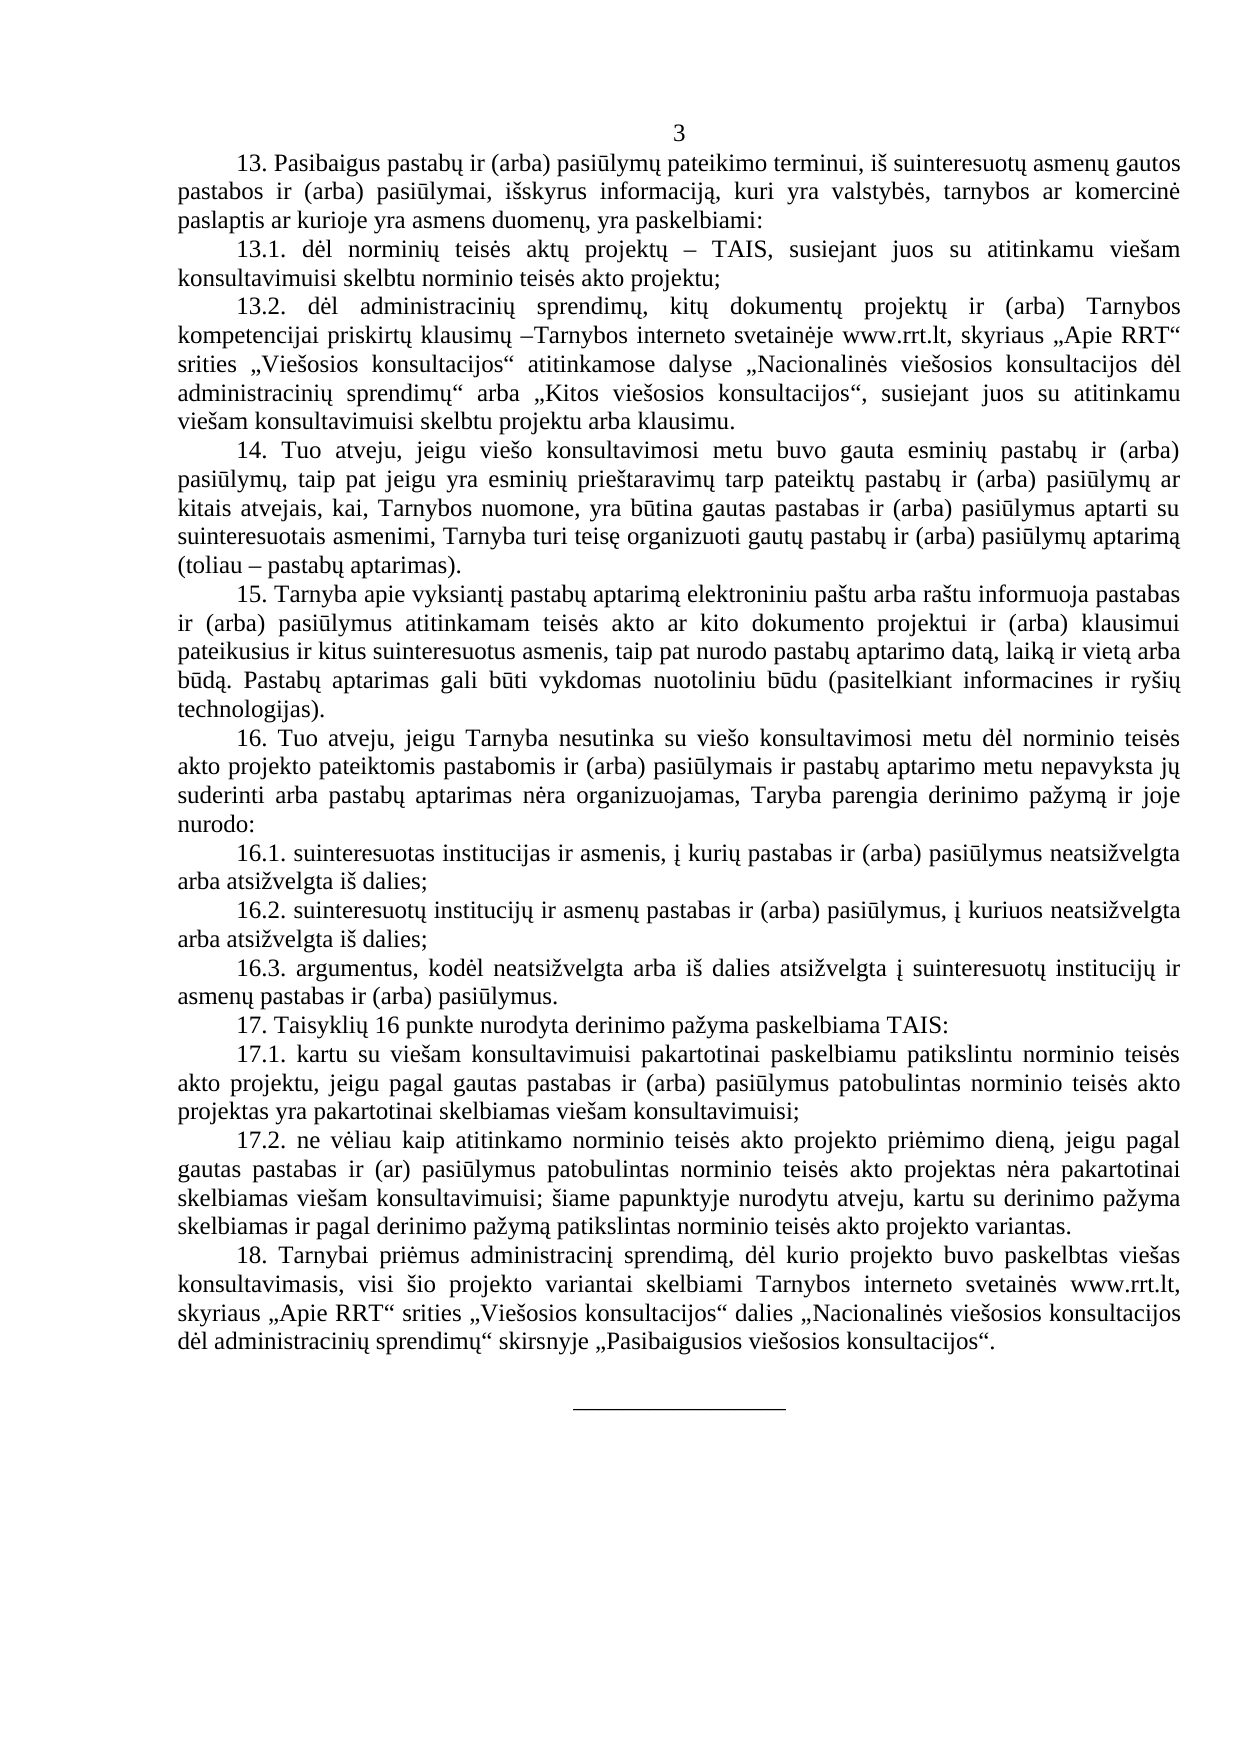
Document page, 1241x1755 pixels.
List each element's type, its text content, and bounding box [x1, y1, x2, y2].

text 17. Taisyklių 16 punkte nurodyta derinimo pažyma paskelbiama TAIS: [177, 1010, 1181, 1039]
text 14. Tuo atveju, jeigu viešo konsultavimosi metu buvo gauta esminių pastabų ir (arba) pasiūlymų, taip pat jeigu yra esminių prieštaravimų tarp pateiktų pastabų ir (arba) pasiūlymų ar kitais atvejais, kai, Tarnybos nuomone, yra būtina gautas pastabas ir (arba) pasiūlymus aptarti su suinteresuotais asmenimi, Tarnyba turi teisę organizuoti gautų pastabų ir (arba) pasiūlymų aptarimą (toliau – pastabų aptarimas). [177, 435, 1181, 579]
text 16.2. suinteresuotų institucijų ir asmenų pastabas ir (arba) pasiūlymus, į kuriuos neatsižvelgta arba atsižvelgta iš dalies; [177, 895, 1181, 953]
text 13.2. dėl administracinių sprendimų, kitų dokumentų projektų ir (arba) Tarnybos kompetencijai priskirtų klausimų –Tarnybos interneto svetainėje www.rrt.lt, skyriaus „Apie RRT“ srities „Viešosios konsultacijos“ atitinkamose dalyse „Nacionalinės viešosios konsultacijos dėl administracinių sprendimų“ arba „Kitos viešosios konsultacijos“, susiejant juos su atitinkamu viešam konsultavimuisi skelbtu projektu arba klausimu. [177, 291, 1181, 435]
text _________________ [177, 1384, 1181, 1413]
text 13.1. dėl norminių teisės aktų projektų – TAIS, susiejant juos su atitinkamu viešam konsultavimuisi skelbtu norminio teisės akto projektu; [177, 234, 1181, 291]
text 15. Tarnyba apie vyksiantį pastabų aptarimą elektroniniu paštu arba raštu informuoja pastabas ir (arba) pasiūlymus atitinkamam teisės akto ar kito dokumento projektui ir (arba) klausimui pateikusius ir kitus suinteresuotus asmenis, taip pat nurodo pastabų aptarimo datą, laiką ir vietą arba būdą. Pastabų aptarimas gali būti vykdomas nuotoliniu būdu (pasitelkiant informacines ir ryšių technologijas). [177, 579, 1181, 723]
text 16.1. suinteresuotas institucijas ir asmenis, į kurių pastabas ir (arba) pasiūlymus neatsižvelgta arba atsižvelgta iš dalies; [177, 838, 1181, 895]
text 17.1. kartu su viešam konsultavimuisi pakartotinai paskelbiamu patikslintu norminio teisės akto projektu, jeigu pagal gautas pastabas ir (arba) pasiūlymus patobulintas norminio teisės akto projektas yra pakartotinai skelbiamas viešam konsultavimuisi; [177, 1039, 1181, 1125]
text 13. Pasibaigus pastabų ir (arba) pasiūlymų pateikimo terminui, iš suinteresuotų asmenų gautos pastabos ir (arba) pasiūlymai, išskyrus informaciją, kuri yra valstybės, tarnybos ar komercinė paslaptis ar kurioje yra asmens duomenų, yra paskelbiami: [177, 148, 1181, 234]
text 16.3. argumentus, kodėl neatsižvelgta arba iš dalies atsižvelgta į suinteresuotų institucijų ir asmenų pastabas ir (arba) pasiūlymus. [177, 953, 1181, 1010]
text 17.2. ne vėliau kaip atitinkamo norminio teisės akto projekto priėmimo dieną, jeigu pagal gautas pastabas ir (ar) pasiūlymus patobulintas norminio teisės akto projektas nėra pakartotinai skelbiamas viešam konsultavimuisi; šiame papunktyje nurodytu atveju, kartu su derinimo pažyma skelbiamas ir pagal derinimo pažymą patikslintas norminio teisės akto projekto variantas. [177, 1125, 1181, 1240]
text 18. Tarnybai priėmus administracinį sprendimą, dėl kurio projekto buvo paskelbtas viešas konsultavimasis, visi šio projekto variantai skelbiami Tarnybos interneto svetainės www.rrt.lt, skyriaus „Apie RRT“ srities „Viešosios konsultacijos“ dalies „Nacionalinės viešosios konsultacijos dėl administracinių sprendimų“ skirsnyje „Pasibaigusios viešosios konsultacijos“. [177, 1240, 1181, 1355]
text 16. Tuo atveju, jeigu Tarnyba nesutinka su viešo konsultavimosi metu dėl norminio teisės akto projekto pateiktomis pastabomis ir (arba) pasiūlymais ir pastabų aptarimo metu nepavyksta jų suderinti arba pastabų aptarimas nėra organizuojamas, Taryba parengia derinimo pažymą ir joje nurodo: [177, 723, 1181, 838]
